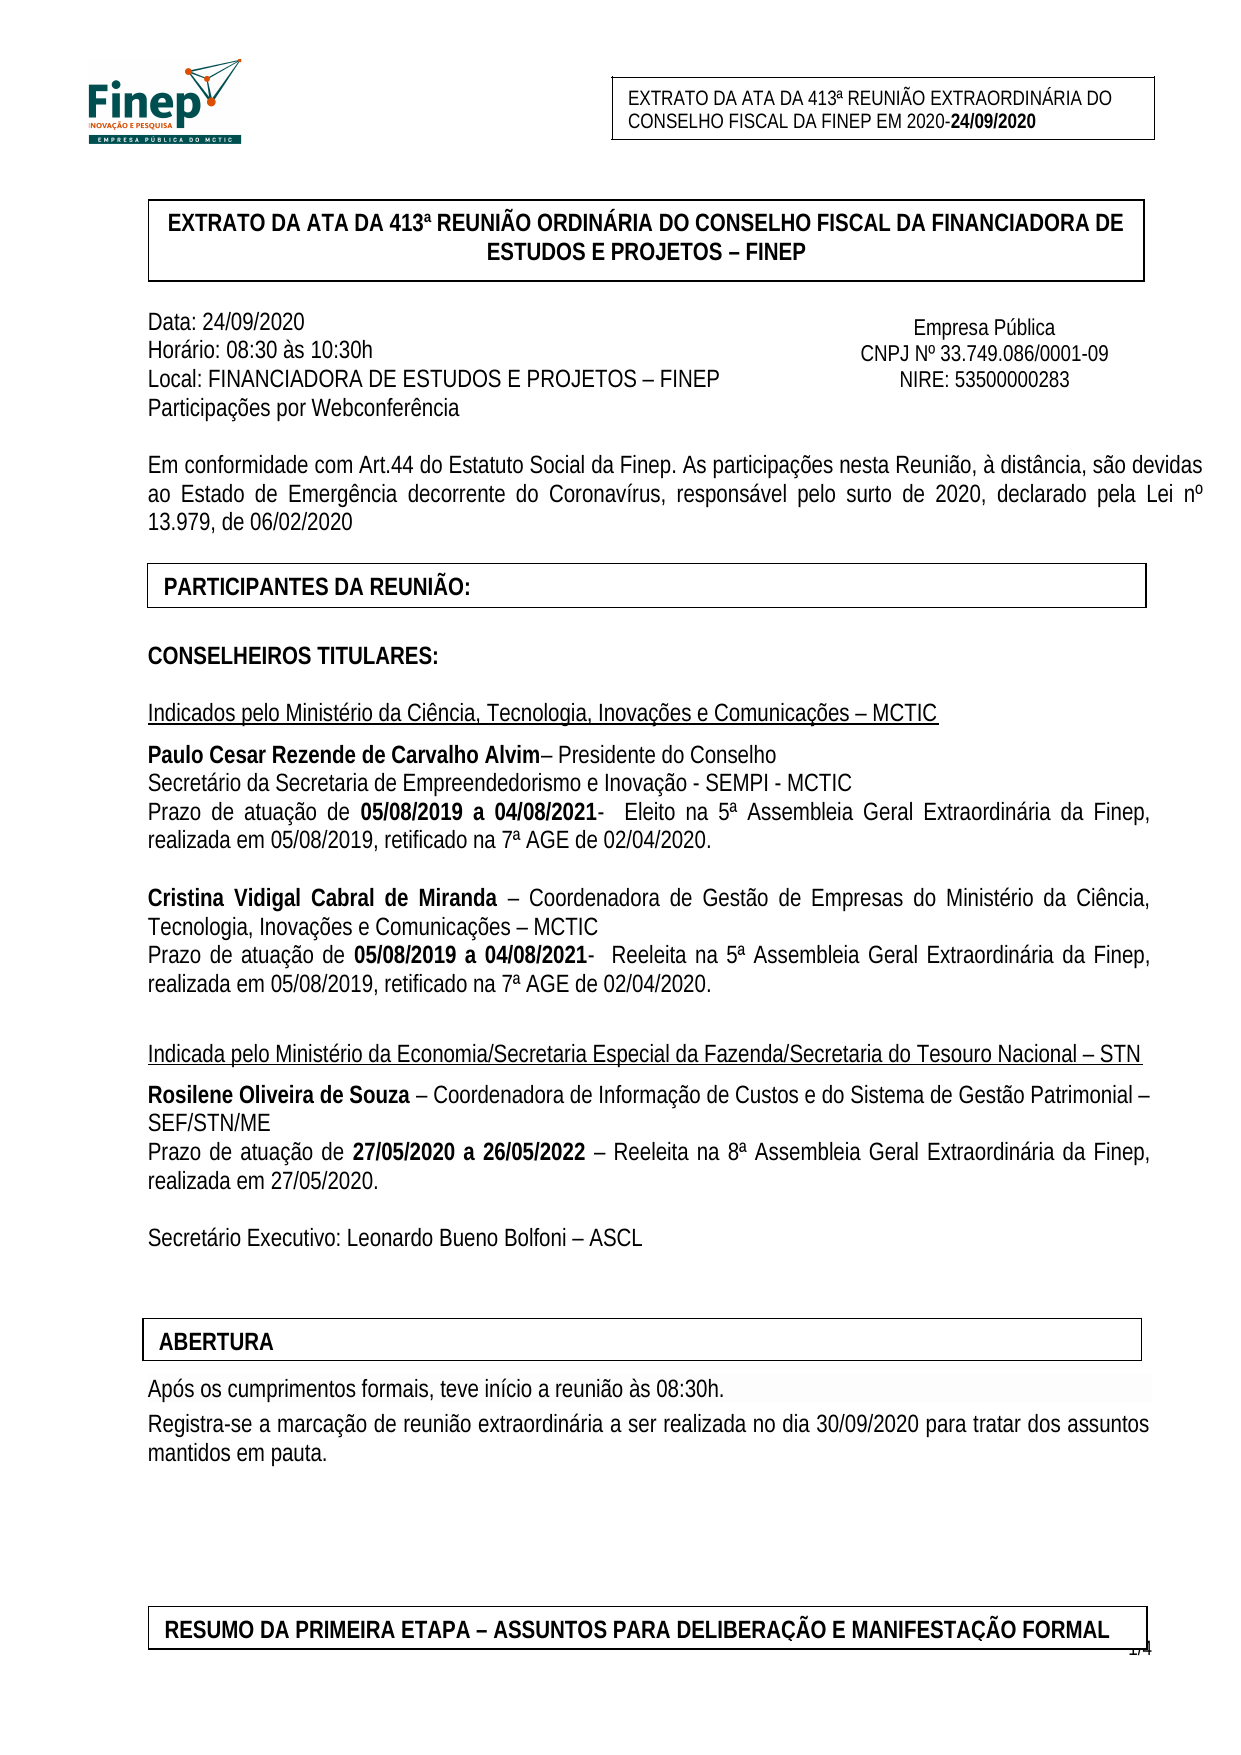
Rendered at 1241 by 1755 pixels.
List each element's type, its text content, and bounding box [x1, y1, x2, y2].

text PARTICIPANTES DA REUNIÃO: [163, 572, 1130, 599]
text Indicados pelo Ministério da Ciência, Tecnologia, Inovações e Comunicações – MCTIC [148, 698, 1152, 727]
text Indicada pelo Ministério da Economia/Secretaria Especial da Fazenda/Secretaria do Tesouro Nacional – STN [148, 1038, 1152, 1067]
text RESUMO DA PRIMEIRA ETAPA – ASSUNTOS PARA DELIBERAÇÃO E MANIFESTAÇÃO FORMAL [164, 1615, 1131, 1640]
text EXTRATO DA ATA DA 413ª REUNIÃO ORDINÁRIA DO CONSELHO FISCAL DA FINANCIADORA DE ESTUDOS E PROJETOS – FINEP [164, 208, 1128, 266]
text Cristina Vidigal Cabral de Miranda – Coordenadora de Gestão de Empresas do Ministério da Ciência, Tecnologia, Inovações e Comunicações – MCTIC [148, 883, 1152, 940]
text Após os cumprimentos formais, teve início a reunião às 08:30h. [148, 1374, 1152, 1403]
text Horário: 08:30 às 10:30h [148, 335, 839, 364]
text Paulo Cesar Rezende de Carvalho Alvim– Presidente do Conselho [148, 739, 1152, 768]
text Local: FINANCIADORA DE ESTUDOS E PROJETOS – FINEP [148, 364, 839, 393]
text Prazo de atuação de 05/08/2019 a 04/08/2021- Reeleita na 5ª Assembleia Geral Extraordinária da Finep, realizada em 05/08/2019, retificado na 7ª AGE de 02/04/2020. [148, 940, 1152, 997]
text Participações por Webconferência [148, 393, 1152, 421]
text [1130, 307, 1152, 335]
text NIRE: 53500000283 [854, 366, 1115, 393]
text Registra-se a marcação de reunião extraordinária a ser realizada no dia 30/09/2020 para tratar dos assuntos mantidos em pauta. [148, 1409, 1152, 1466]
text Em conformidade com Art.44 do Estatuto Social da Finep. As participações nesta Reunião, à distância, são devidas ao Estado de Emergência decorrente do Coronavírus, responsável pelo surto de 2020, declarado pela Lei nº 13.979, de 06/02/2020 [148, 450, 1206, 536]
text CNPJ Nº 33.749.086/0001-09 [854, 340, 1115, 366]
text Prazo de atuação de 05/08/2019 a 04/08/2021- Eleito na 5ª Assembleia Geral Extraordinária da Finep, realizada em 05/08/2019, retificado na 7ª AGE de 02/04/2020. [148, 797, 1152, 854]
text [1130, 335, 1206, 364]
text CONSELHEIROS TITULARES: [148, 641, 1152, 670]
text [1130, 364, 1206, 393]
text Secretário Executivo: Leonardo Bueno Bolfoni – ASCL [148, 1223, 1152, 1252]
text Secretário da Secretaria de Empreendedorismo e Inovação - SEMPI - MCTIC [148, 768, 1152, 797]
text Empresa Pública [854, 313, 1115, 340]
text Prazo de atuação de 27/05/2020 a 26/05/2022 – Reeleita na 8ª Assembleia Geral Extraordinária da Finep, realizada em 27/05/2020. [148, 1137, 1152, 1194]
text ABERTURA [159, 1327, 1126, 1352]
text Data: 24/09/2020 [148, 307, 839, 335]
text Rosilene Oliveira de Souza – Coordenadora de Informação de Custos e do Sistema de Gestão Patrimonial – SEF/STN/ME [148, 1080, 1152, 1137]
